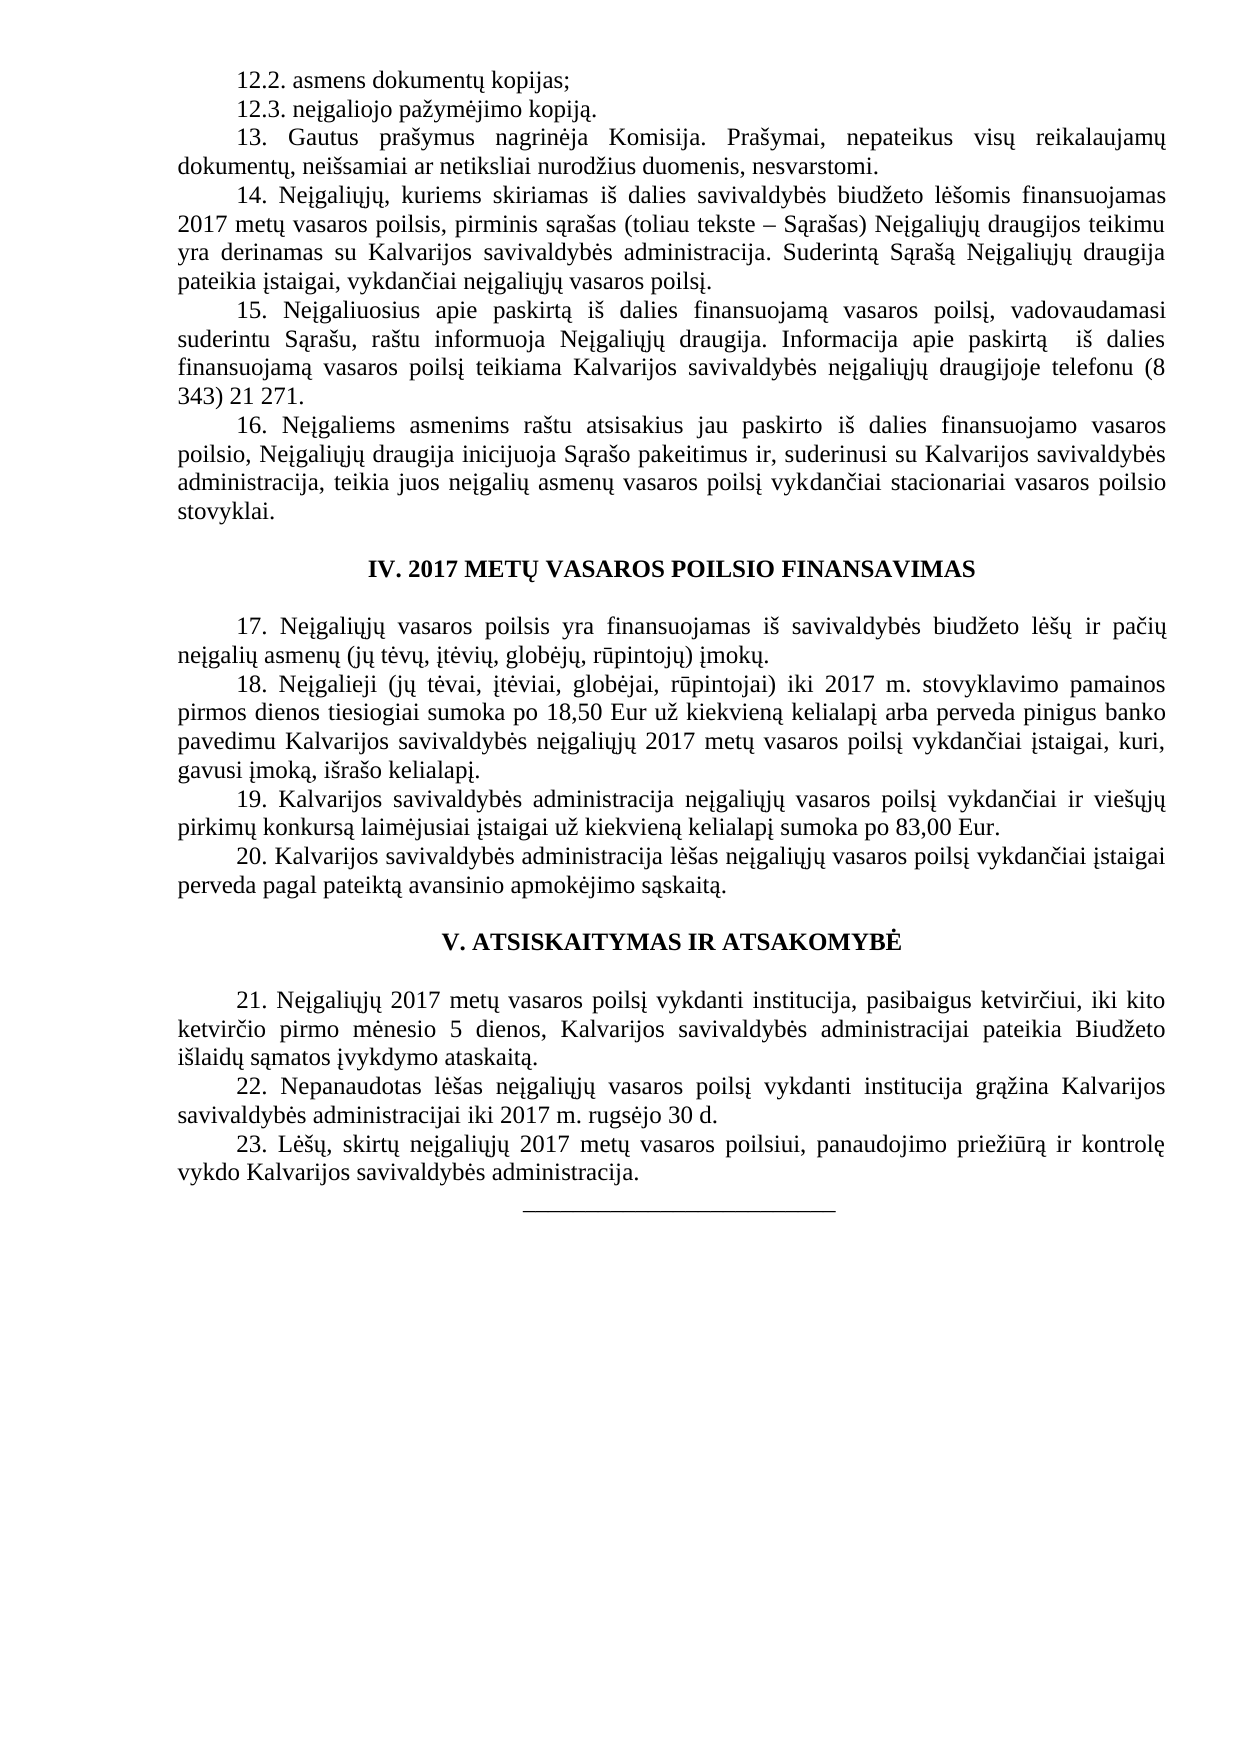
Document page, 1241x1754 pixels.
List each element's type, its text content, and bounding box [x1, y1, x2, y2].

text IV. 2017 METŲ VASAROS POILSIO FINANSAVIMAS [177, 554, 1167, 582]
text 16. Neįgaliems asmenims raštu atsisakius jau paskirto iš dalies finansuojamo vasaros poilsio, Neįgaliųjų draugija inicijuoja Sąrašo pakeitimus ir, suderinusi su Kalvarijos savivaldybės administracija, teikia juos neįgalių asmenų vasaros poilsį vykdančiai stacionariai vasaros poilsio stovyklai. [177, 410, 1167, 525]
text 12.3. neįgaliojo pažymėjimo kopiją. [177, 94, 1167, 122]
text 23. Lėšų, skirtų neįgaliųjų 2017 metų vasaros poilsiui, panaudojimo priežiūrą ir kontrolę vykdo Kalvarijos savivaldybės administracija. [177, 1129, 1167, 1186]
text _________________________ [177, 1186, 1181, 1215]
text 19. Kalvarijos savivaldybės administracija neįgaliųjų vasaros poilsį vykdančiai ir viešųjų pirkimų konkursą laimėjusiai įstaigai už kiekvieną kelialapį sumoka po 83,00 Eur. [177, 784, 1167, 841]
text 13. Gautus prašymus nagrinėja Komisija. Prašymai, nepateikus visų reikalaujamų dokumentų, neišsamiai ar netiksliai nurodžius duomenis, nesvarstomi. [177, 122, 1167, 180]
text 12.2. asmens dokumentų kopijas; [177, 65, 1167, 94]
text 22. Nepanaudotas lėšas neįgaliųjų vasaros poilsį vykdanti institucija grąžina Kalvarijos savivaldybės administracijai iki 2017 m. rugsėjo 30 d. [177, 1071, 1167, 1129]
text 20. Kalvarijos savivaldybės administracija lėšas neįgaliųjų vasaros poilsį vykdančiai įstaigai perveda pagal pateiktą avansinio apmokėjimo sąskaitą. [177, 841, 1167, 899]
text V. ATSISKAITYMAS IR ATSAKOMYBĖ [177, 927, 1167, 956]
text 21. Neįgaliųjų 2017 metų vasaros poilsį vykdanti institucija, pasibaigus ketvirčiui, iki kito ketvirčio pirmo mėnesio 5 dienos, Kalvarijos savivaldybės administracijai pateikia Biudžeto išlaidų sąmatos įvykdymo ataskaitą. [177, 985, 1167, 1071]
text 17. Neįgaliųjų vasaros poilsis yra finansuojamas iš savivaldybės biudžeto lėšų ir pačių neįgalių asmenų (jų tėvų, įtėvių, globėjų, rūpintojų) įmokų. [177, 611, 1167, 669]
text 18. Neįgalieji (jų tėvai, įtėviai, globėjai, rūpintojai) iki 2017 m. stovyklavimo pamainos pirmos dienos tiesiogiai sumoka po 18,50 Eur už kiekvieną kelialapį arba perveda pinigus banko pavedimu Kalvarijos savivaldybės neįgaliųjų 2017 metų vasaros poilsį vykdančiai įstaigai, kuri, gavusi įmoką, išrašo kelialapį. [177, 669, 1167, 784]
text 15. Neįgaliuosius apie paskirtą iš dalies finansuojamą vasaros poilsį, vadovaudamasi suderintu Sąrašu, raštu informuoja Neįgaliųjų draugija. Informacija apie paskirtą iš dalies finansuojamą vasaros poilsį teikiama Kalvarijos savivaldybės neįgaliųjų draugijoje telefonu (8 343) 21 271. [177, 295, 1167, 410]
text 14. Neįgaliųjų, kuriems skiriamas iš dalies savivaldybės biudžeto lėšomis finansuojamas 2017 metų vasaros poilsis, pirminis sąrašas (toliau tekste – Sąrašas) Neįgaliųjų draugijos teikimu yra derinamas su Kalvarijos savivaldybės administracija. Suderintą Sąrašą Neįgaliųjų draugija pateikia įstaigai, vykdančiai neįgaliųjų vasaros poilsį. [177, 180, 1167, 295]
